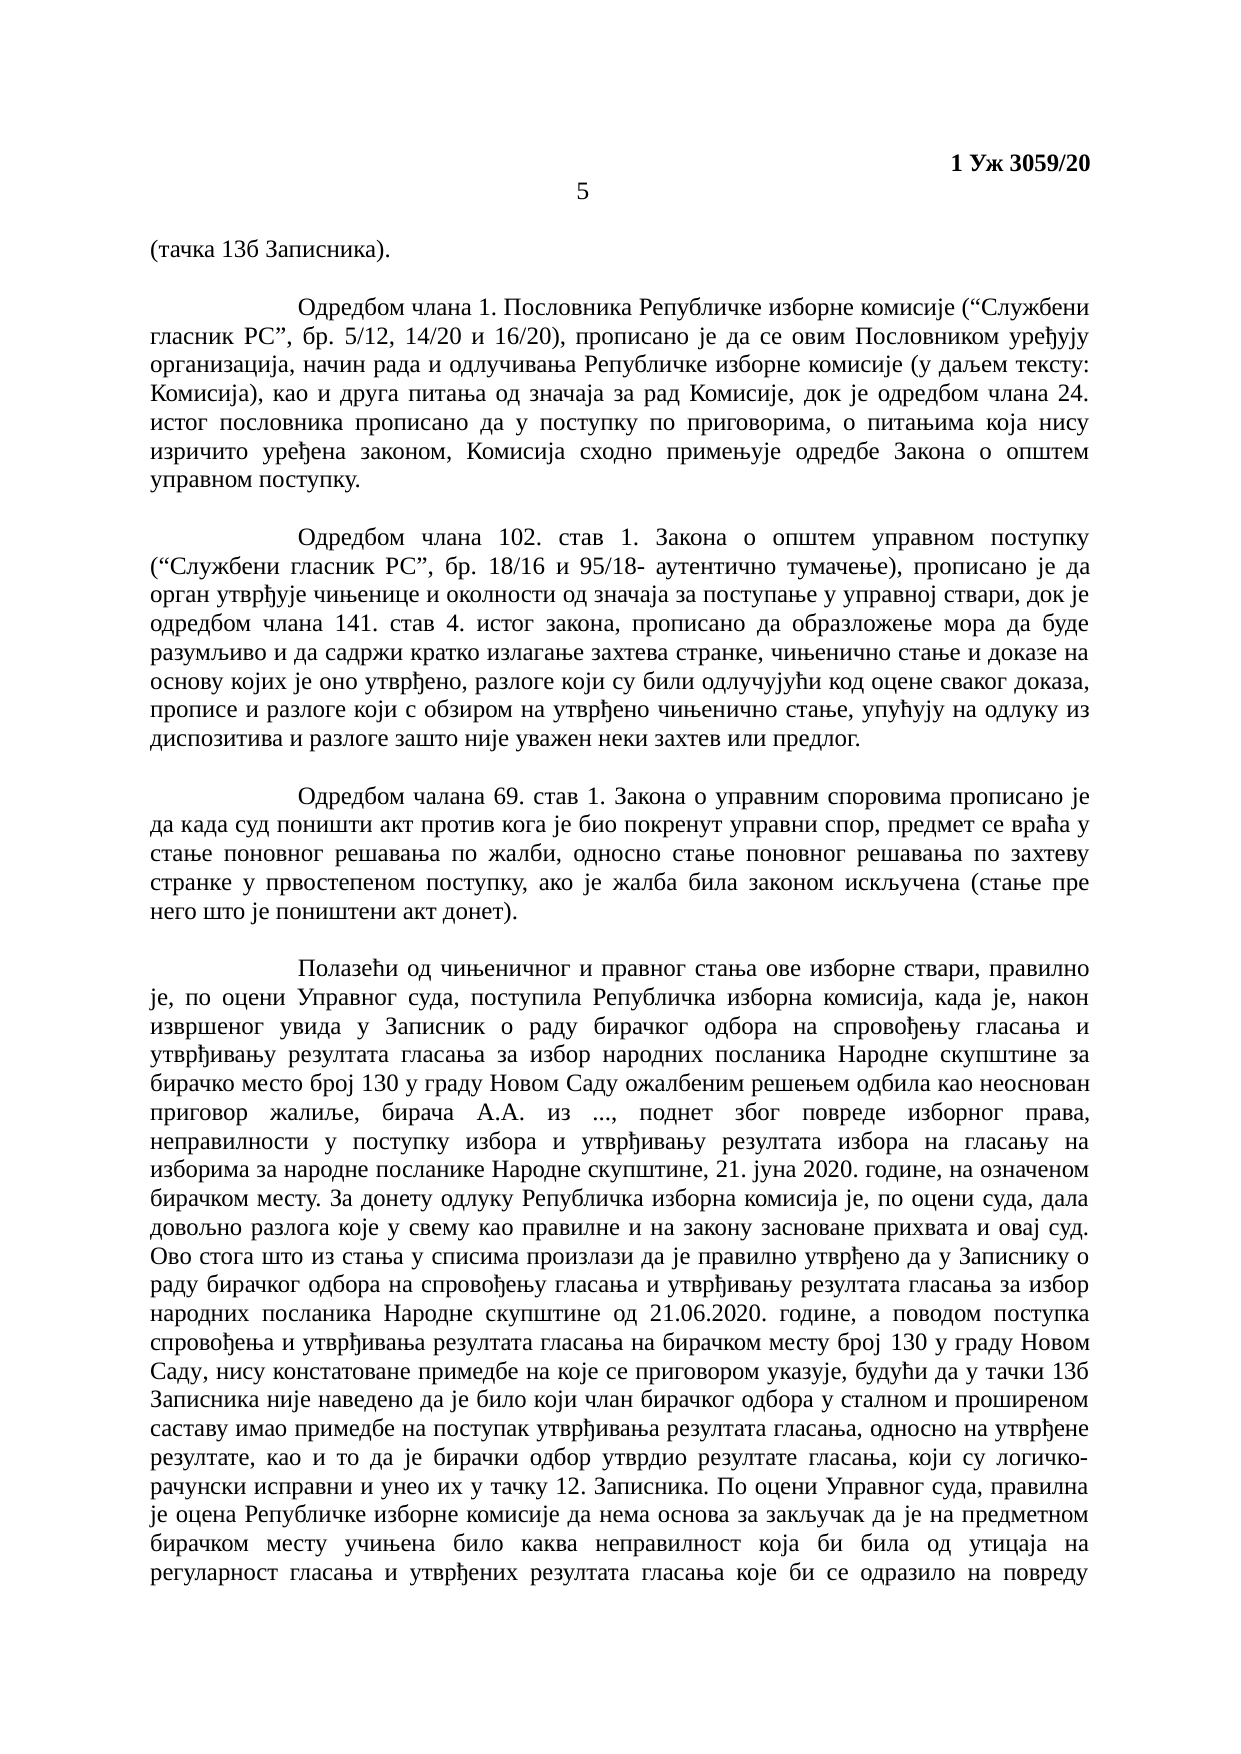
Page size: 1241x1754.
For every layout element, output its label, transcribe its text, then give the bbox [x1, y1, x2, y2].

text (тачка 13б Записника). [150, 234, 1091, 263]
text Одредбом члана 102. став 1. Закона о општем управном поступку (“Службени гласник РС”, бр. 18/16 и 95/18- аутентично тумачење), прописано је да орган утврђује чињенице и околности од значаја за поступање у управној ствари, док је одредбом члана 141. став 4. истог закона, прописано да образложење мора да буде разумљиво и да садржи кратко излагање захтева странке, чињенично стање и доказе на основу којих је оно утврђено, разлоге који су били одлучујући код оцене сваког доказа, прописе и разлоге који с обзиром на утврђено чињенично стање, упућују на одлуку из диспозитива и разлоге зашто није уважен неки захтев или предлог. [150, 522, 1091, 752]
text Одредбом чалана 69. став 1. Закона о управним споровима прописано је да када суд поништи акт против кога је био покренут управни спор, предмет се враћа у стање поновног решавања по жалби, односно стање поновног решавања по захтеву странке у првостепеном поступку, ако је жалба била законом искључена (стање пре него што је поништени акт донет). [150, 781, 1091, 924]
text Одредбом члана 1. Пословника Републичке изборне комисије (“Службени гласник РС”, бр. 5/12, 14/20 и 16/20), прописано је да се овим Пословником уређују организација, начин рада и одлучивања Републичке изборне комисије (у даљем тексту: Комисија), као и друга питања од значаја за рад Комисије, док је одредбом члана 24. истог пословника прописано да у поступку по приговорима, о питањима која нису изричито уређена законом, Комисија сходно примењује одредбе Закона о општем управном поступку. [150, 292, 1091, 493]
text Полазећи од чињеничног и правног стања ове изборне ствари, правилно је, по оцени Управног суда, поступила Републичка изборна комисија, када је, након извршеног увида у Записник о раду бирачког одбора на спровођењу гласања и утврђивању резултата гласања за избор народних посланика Народне скупштине за бирачко место број 130 у граду Новом Саду ожалбеним решењем одбила као неоснован приговор жалиље, бирача А.А. из ..., поднет због повреде изборног права, неправилности у поступку избора и утврђивању резултата избора на гласању на изборима за народне посланике Народне скупштине, 21. јуна 2020. године, на означеном бирачком месту. За донету одлуку Републичка изборна комисија је, по оцени суда, дала довољно разлога које у свему као правилне и на закону засноване прихвата и овај суд. Ово стога што из стања у списима произлази да је правилно утврђено да у Записнику о раду бирачког одбора на спровођењу гласања и утврђивању резултата гласања за избор народних посланика Народне скупштине од 21.06.2020. године, а поводом поступка спровођења и утврђивања резултата гласања на бирачком месту број 130 у граду Новом Саду, нису констатоване примедбе на које се приговором указује, будући да у тачки 13б Записника није наведено да је било који члан бирачког одбора у сталном и проширеном саставу имао примедбе на поступак утврђивања резултата гласања, односно на утврђене резултате, као и то да је бирачки одбор утврдио резултате гласања, који су логичко-рачунски исправни и унео их у тачку 12. Записника. По оцени Управног суда, правилна је оцена Републичке изборне комисије да нема основа за закључак да је на предметном бирачком месту учињена било каква неправилност која би била од утицаја на регуларност гласања и утврђених резултата гласања које би се одразило на повреду [150, 924, 1091, 1586]
